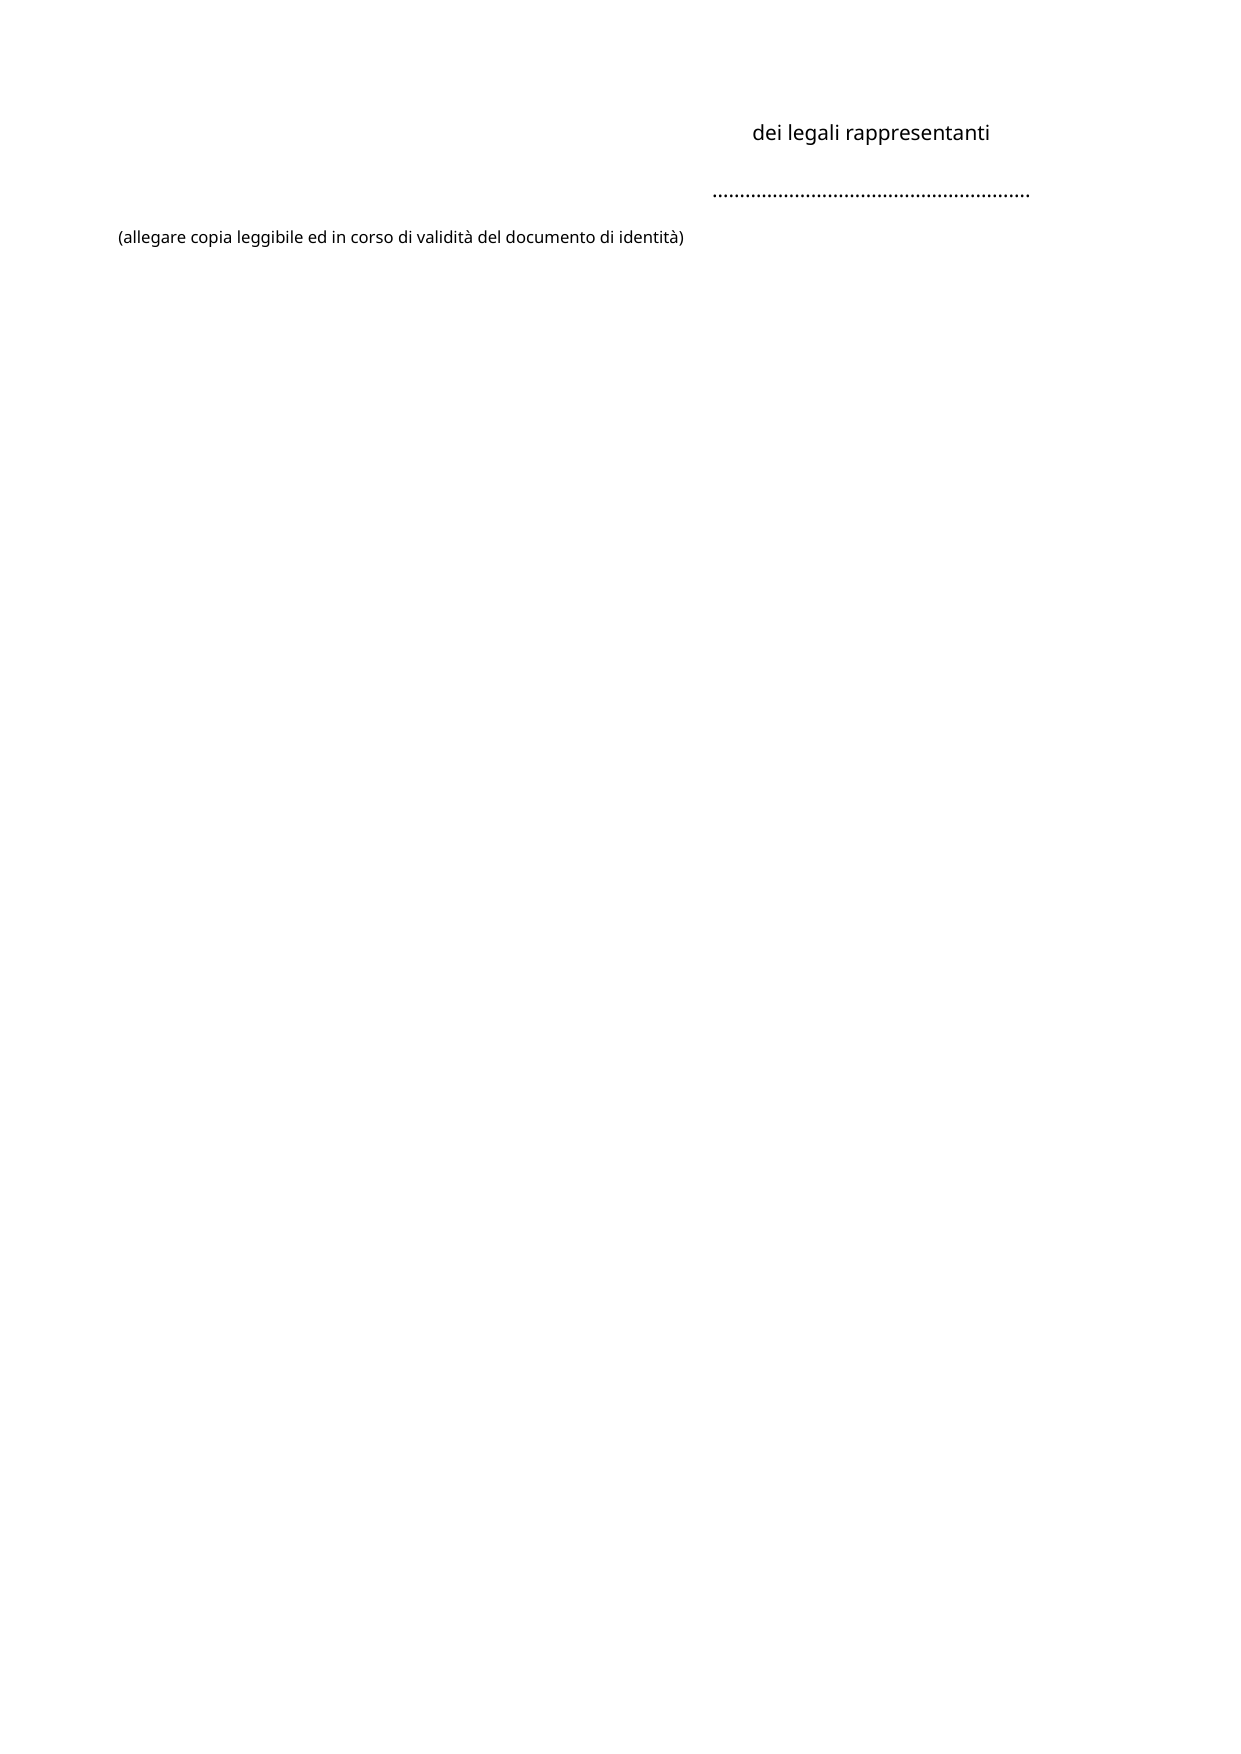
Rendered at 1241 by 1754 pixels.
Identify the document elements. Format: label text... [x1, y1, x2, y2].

text (allegare copia leggibile ed in corso di validità del documento di identità) [118, 226, 1122, 249]
text …………………………………………………. [620, 175, 1122, 203]
text dei legali rappresentanti [620, 118, 1122, 147]
